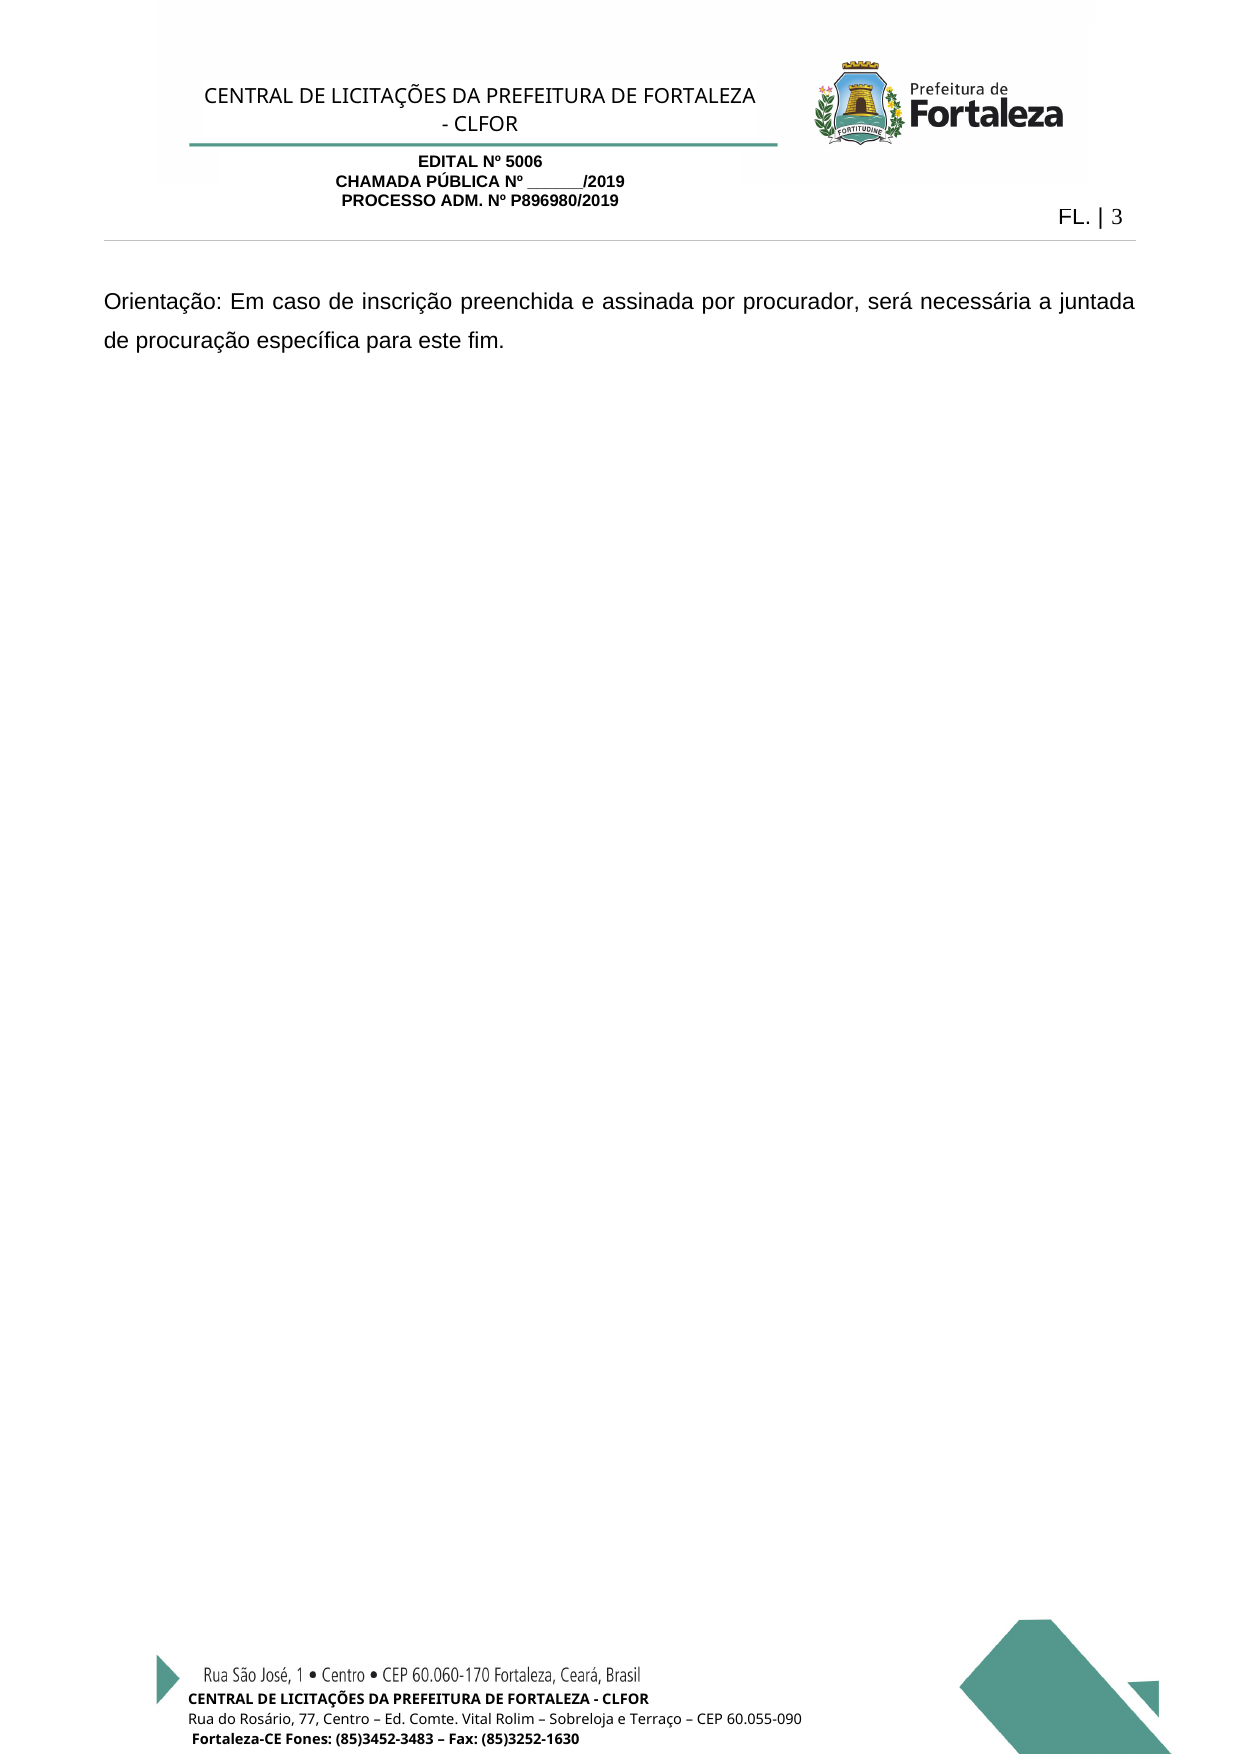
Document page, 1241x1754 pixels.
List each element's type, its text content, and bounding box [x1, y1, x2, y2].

picture [61, 0, 1097, 208]
text Orientação: Em caso de inscrição preenchida e assinada por procurador, será necessária a juntada de procuração específica para este fim. [103, 288, 1136, 354]
picture [118, 1536, 1178, 1754]
